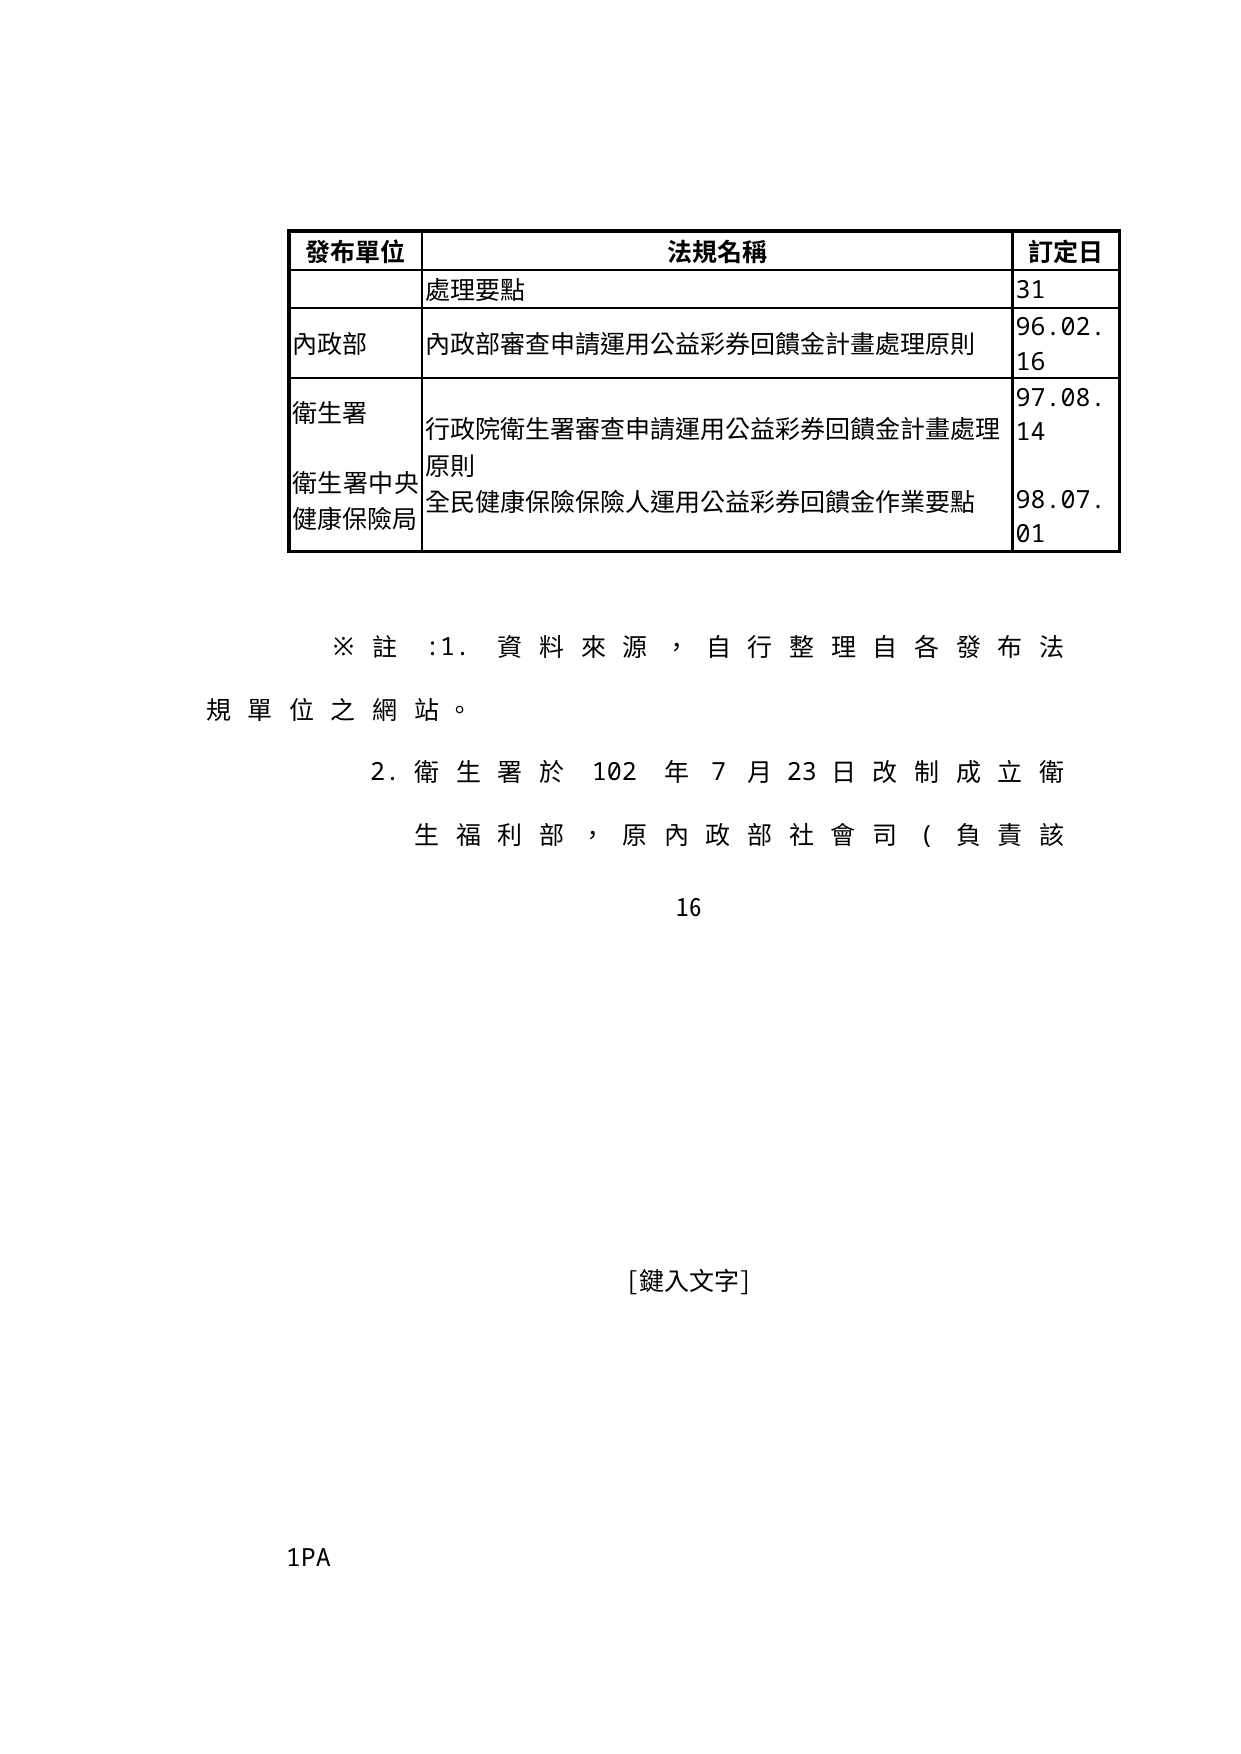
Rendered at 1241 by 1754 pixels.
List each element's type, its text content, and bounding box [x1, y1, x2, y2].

table_cell [291, 271, 421, 307]
text ※註:1.資料來源，自行整理自各發布法規單位之網站。 [197, 604, 1072, 729]
table_cell 衛生署 衛生署中央健康保險局 [291, 379, 421, 549]
table_cell 內政部審查申請運用公益彩券回饋金計畫處理原則 [423, 309, 1011, 377]
table_cell 97.08.14 98.07.01 [1014, 379, 1118, 549]
table_cell 處理要點 [423, 271, 1011, 307]
table_cell 行政院衛生署審查申請運用公益彩券回饋金計畫處理原則 全民健康保險保險人運用公益彩券回饋金作業要點 [423, 379, 1011, 549]
table_cell 96.02.16 [1014, 309, 1118, 377]
table_cell 內政部 [291, 309, 421, 377]
table_header 法規名稱 [423, 233, 1011, 269]
table_header 發布單位 [291, 233, 421, 269]
text 2.衛生署於102年7月23日改制成立衛生福利部，原內政部社會司(負責該 [354, 729, 1072, 854]
table_cell 31 [1014, 271, 1118, 307]
table_header 訂定日 [1014, 233, 1118, 269]
